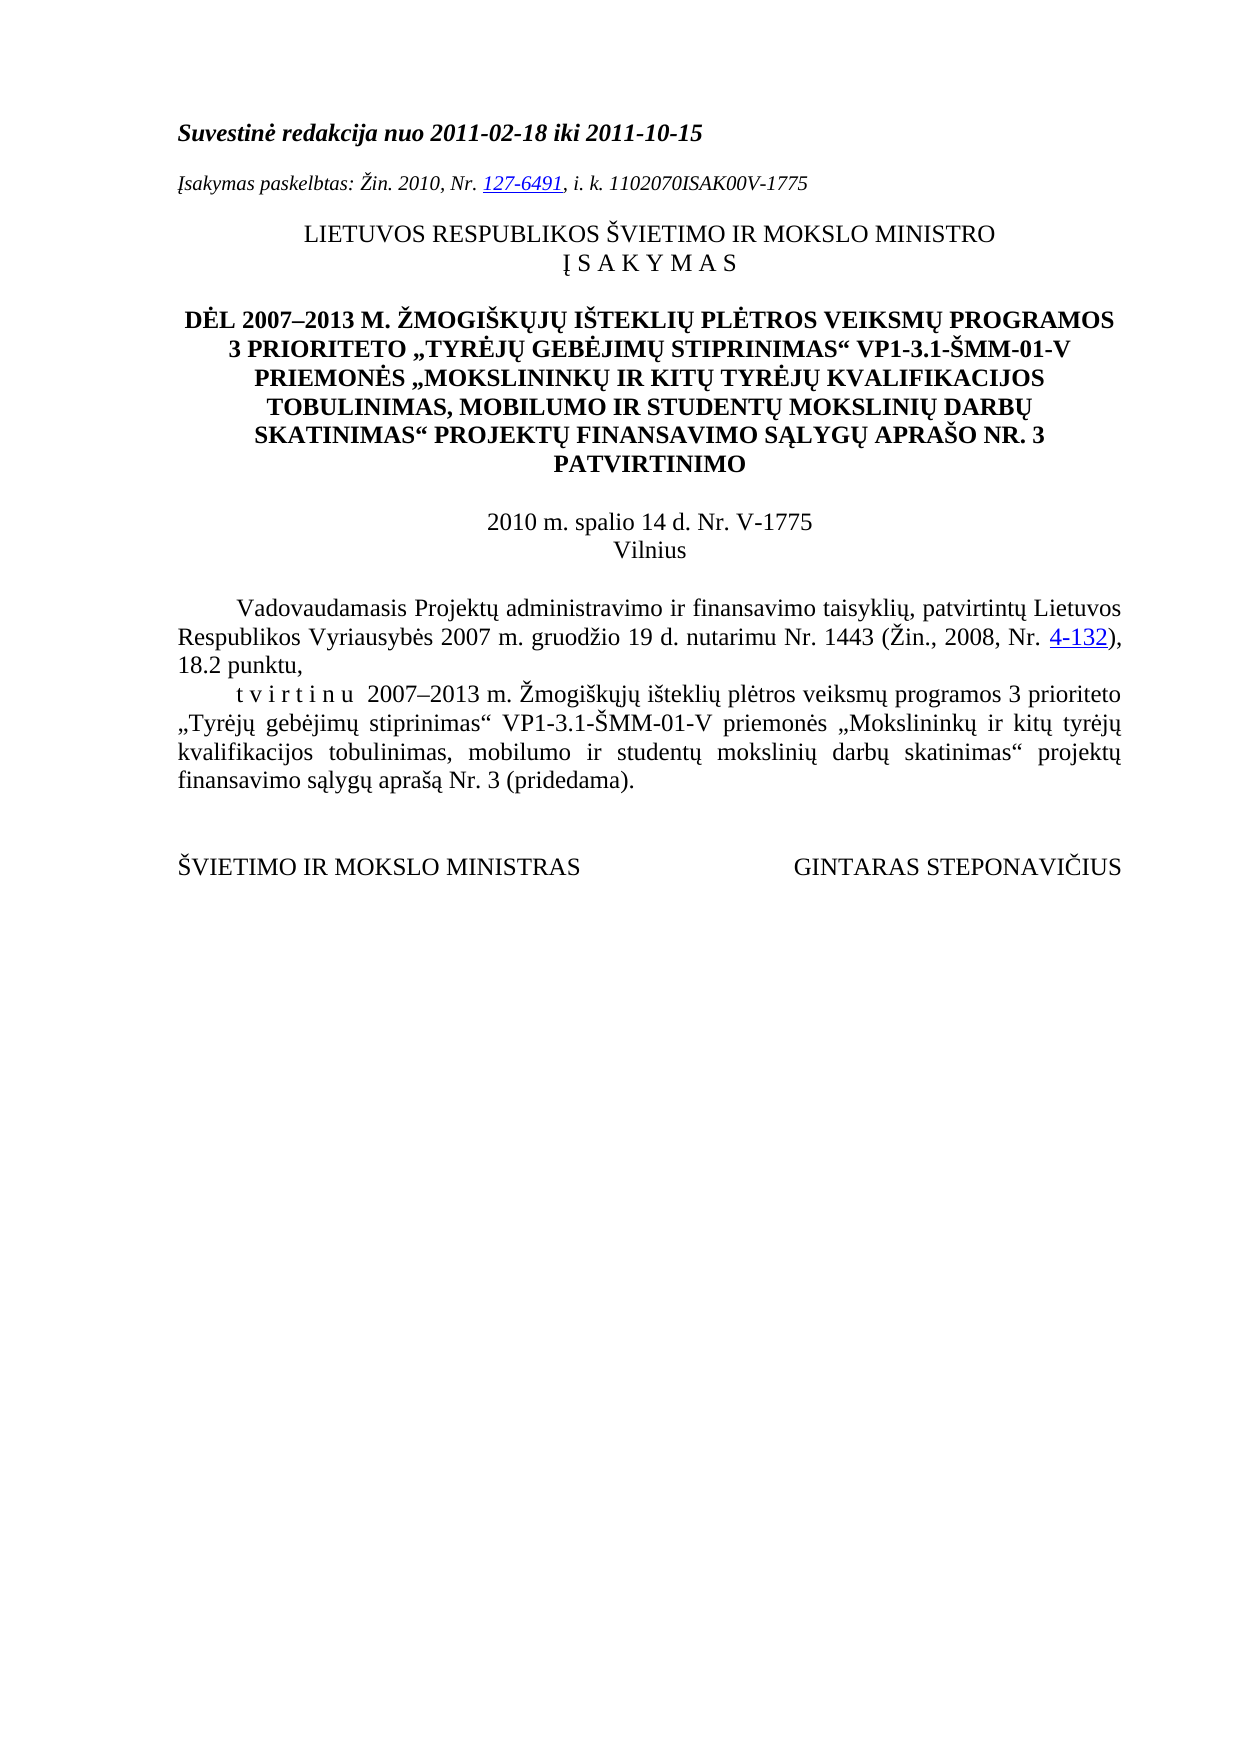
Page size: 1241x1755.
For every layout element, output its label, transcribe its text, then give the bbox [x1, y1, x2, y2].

text Vadovaudamasis Projektų administravimo ir finansavimo taisyklių, patvirtintų Lietuvos Respublikos Vyriausybės 2007 m. gruodžio 19 d. nutarimu Nr. 1443 (Žin., 2008, Nr. 4-132), 18.2 punktu, [177, 593, 1122, 679]
text LIETUVOS RESPUBLIKOS ŠVIETIMO IR MOKSLO MINISTRO [177, 219, 1122, 248]
text DĖL 2007–2013 M. ŽMOGIŠKŲJŲ IŠTEKLIŲ PLĖTROS VEIKSMŲ PROGRAMOS 3 PRIORITETO „TYRĖJŲ GEBĖJIMŲ STIPRINIMAS“ VP1-3.1-ŠMM-01-V PRIEMONĖS „MOKSLININKŲ IR KITŲ TYRĖJŲ KVALIFIKACIJOS TOBULINIMAS, MOBILUMO IR STUDENTŲ MOKSLINIŲ DARBŲ SKATINIMAS“ PROJEKTŲ FINANSAVIMO SĄLYGŲ APRAŠo Nr. 3 PATVIRTINIMO [177, 305, 1122, 478]
text Vilnius [177, 535, 1122, 564]
text Švietimo ir mokslo ministras Gintaras Steponavičius [177, 852, 1122, 880]
text tvirtinu 2007–2013 m. Žmogiškųjų išteklių plėtros veiksmų programos 3 prioriteto „Tyrėjų gebėjimų stiprinimas“ VP1-3.1-ŠMM-01-V priemonės „Mokslininkų ir kitų tyrėjų kvalifikacijos tobulinimas, mobilumo ir studentų mokslinių darbų skatinimas“ projektų finansavimo sąlygų aprašą Nr. 3 (pridedama). [177, 679, 1122, 794]
text Įsakymas paskelbtas: Žin. 2010, Nr. 127-6491, i. k. 1102070ISAK00V-1775 [177, 171, 1122, 195]
text Suvestinė redakcija nuo 2011-02-18 iki 2011-10-15 [177, 118, 1122, 147]
text 2010 m. spalio 14 d. Nr. V-1775 [177, 507, 1122, 535]
text ĮSAKYMAS [177, 248, 1122, 277]
